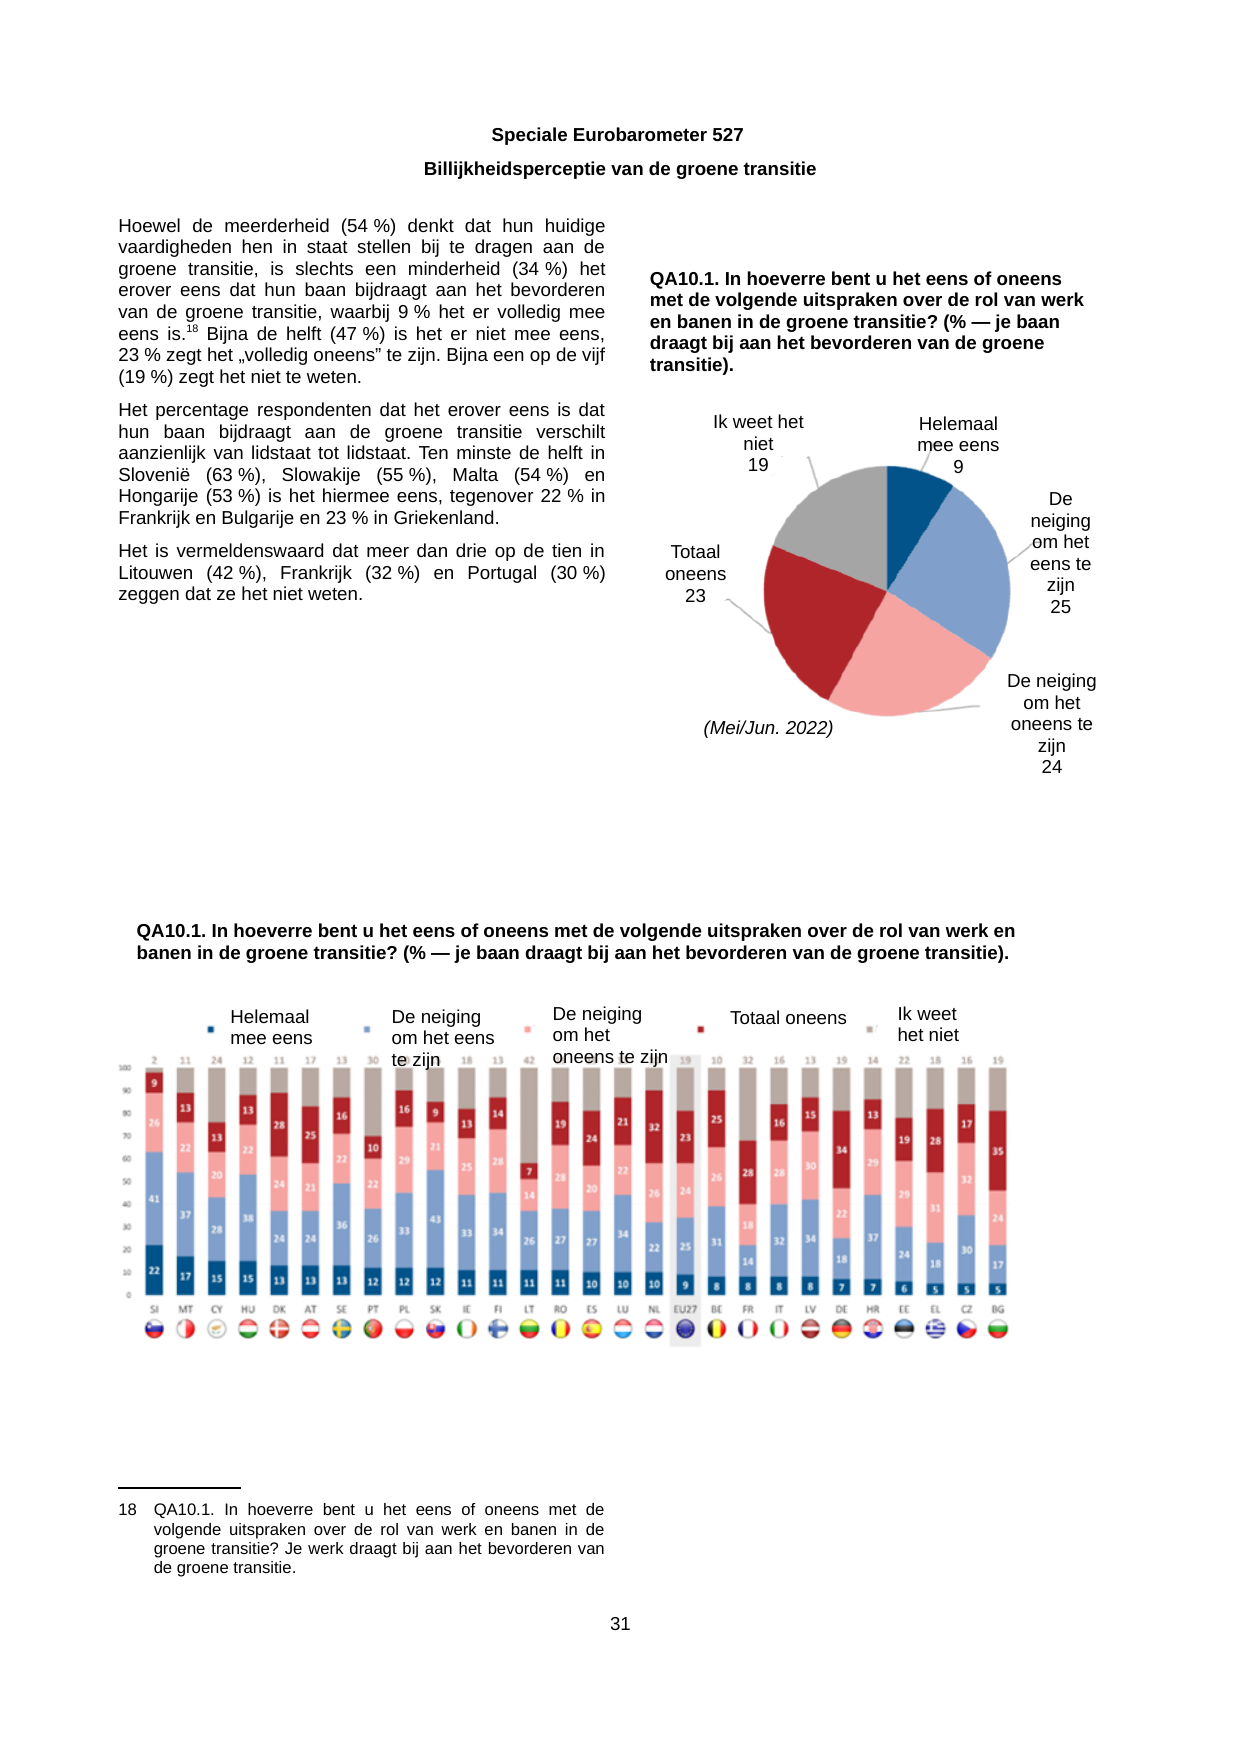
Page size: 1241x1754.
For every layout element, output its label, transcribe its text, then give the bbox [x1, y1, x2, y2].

text Hoewel de meerderheid (54 %) denkt dat hun huidige vaardigheden hen in staat stellen bij te dragen aan de groene transitie, is slechts een minderheid (34 %) het erover eens dat hun baan bijdraagt aan het bevorderen van de groene transitie, waarbij 9 % het er volledig mee eens is. Bijna de helft (47 %) is het er niet mee eens, 23 % zegt het „volledig oneens” te zijn. Bijna een op de vijf (19 %) zegt het niet te weten. [118, 214, 605, 387]
picture [117, 1023, 1011, 1349]
text Het percentage respondenten dat het erover eens is dat hun baan bijdraagt aan de groene transitie verschilt aanzienlijk van lidstaat tot lidstaat. Ten minste de helft in Slovenië (63 %), Slowakije (55 %), Malta (54 %) en Hongarije (53 %) is het hiermee eens, tegenover 22 % in Frankrijk en Bulgarije en 23 % in Griekenland. [118, 399, 605, 528]
text QA10.1. In hoeverre bent u het eens of oneens met de volgende uitspraken over de rol van werk en banen in de groene transitie? Je werk draagt bij aan het bevorderen van de groene transitie. [118, 1500, 605, 1577]
text Het is vermeldenswaard dat meer dan drie op de tien in Litouwen (42 %), Frankrijk (32 %) en Portugal (30 %) zeggen dat ze het niet weten. [118, 540, 605, 605]
picture [719, 440, 1052, 724]
